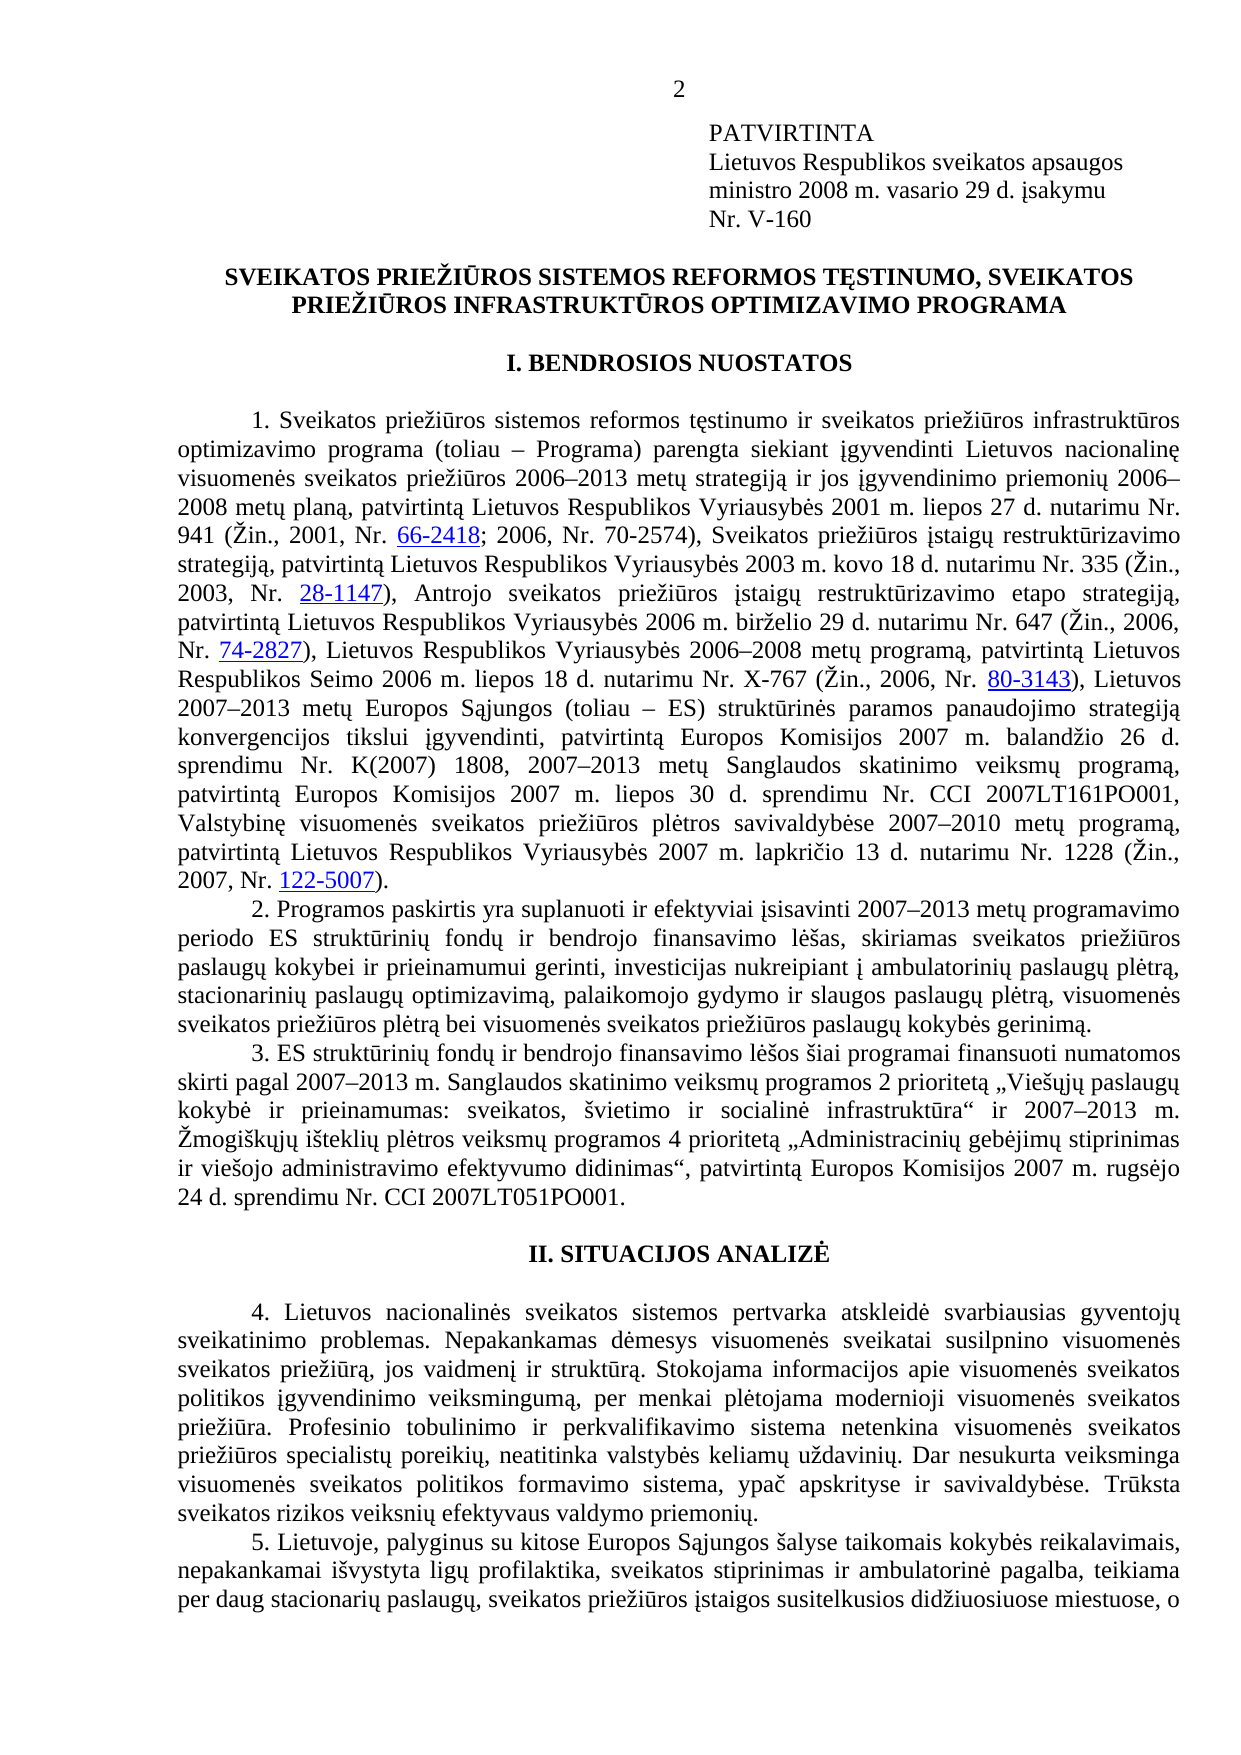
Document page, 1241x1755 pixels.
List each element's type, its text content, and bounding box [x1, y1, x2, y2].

text ministro 2008 m. vasario 29 d. įsakymu [177, 176, 1181, 204]
text PATVIRTINTA [709, 118, 1181, 147]
text II. SITUACIJOS ANALIZĖ [177, 1239, 1181, 1268]
text 4. Lietuvos nacionalinės sveikatos sistemos pertvarka atskleidė svarbiausias gyventojų sveikatinimo problemas. Nepakankamas dėmesys visuomenės sveikatai susilpnino visuomenės sveikatos priežiūrą, jos vaidmenį ir struktūrą. Stokojama informacijos apie visuomenės sveikatos politikos įgyvendinimo veiksmingumą, per menkai plėtojama modernioji visuomenės sveikatos priežiūra. Profesinio tobulinimo ir perkvalifikavimo sistema netenkina visuomenės sveikatos priežiūros specialistų poreikių, neatitinka valstybės keliamų uždavinių. Dar nesukurta veiksminga visuomenės sveikatos politikos formavimo sistema, ypač apskrityse ir savivaldybėse. Trūksta sveikatos rizikos veiksnių efektyvaus valdymo priemonių. [177, 1297, 1181, 1527]
text Lietuvos Respublikos sveikatos apsaugos [177, 147, 1181, 176]
text 5. Lietuvoje, palyginus su kitose Europos Sąjungos šalyse taikomais kokybės reikalavimais, nepakankamai išvystyta ligų profilaktika, sveikatos stiprinimas ir ambulatorinė pagalba, teikiama per daug stacionarių paslaugų, sveikatos priežiūros įstaigos susitelkusios didžiuosiuose miestuose, o [177, 1527, 1181, 1613]
text 2. Programos paskirtis yra suplanuoti ir efektyviai įsisavinti 2007–2013 metų programavimo periodo ES struktūrinių fondų ir bendrojo finansavimo lėšas, skiriamas sveikatos priežiūros paslaugų kokybei ir prieinamumui gerinti, investicijas nukreipiant į ambulatorinių paslaugų plėtrą, stacionarinių paslaugų optimizavimą, palaikomojo gydymo ir slaugos paslaugų plėtrą, visuomenės sveikatos priežiūros plėtrą bei visuomenės sveikatos priežiūros paslaugų kokybės gerinimą. [177, 894, 1181, 1038]
text 1. Sveikatos priežiūros sistemos reformos tęstinumo ir sveikatos priežiūros infrastruktūros optimizavimo programa (toliau – Programa) parengta siekiant įgyvendinti Lietuvos nacionalinę visuomenės sveikatos priežiūros 2006–2013 metų strategiją ir jos įgyvendinimo priemonių 2006–2008 metų planą, patvirtintą Lietuvos Respublikos Vyriausybės 2001 m. liepos 27 d. nutarimu Nr. 941 (Žin., 2001, Nr. 66-2418; 2006, Nr. 70-2574), Sveikatos priežiūros įstaigų restruktūrizavimo strategiją, patvirtintą Lietuvos Respublikos Vyriausybės 2003 m. kovo 18 d. nutarimu Nr. 335 (Žin., 2003, Nr. 28-1147), Antrojo sveikatos priežiūros įstaigų restruktūrizavimo etapo strategiją, patvirtintą Lietuvos Respublikos Vyriausybės 2006 m. birželio 29 d. nutarimu Nr. 647 (Žin., 2006, Nr. 74-2827), Lietuvos Respublikos Vyriausybės 2006–2008 metų programą, patvirtintą Lietuvos Respublikos Seimo 2006 m. liepos 18 d. nutarimu Nr. X-767 (Žin., 2006, Nr. 80-3143), Lietuvos 2007–2013 metų Europos Sąjungos (toliau – ES) struktūrinės paramos panaudojimo strategiją konvergencijos tikslui įgyvendinti, patvirtintą Europos Komisijos 2007 m. balandžio 26 d. sprendimu Nr. K(2007) 1808, 2007–2013 metų Sanglaudos skatinimo veiksmų programą, patvirtintą Europos Komisijos 2007 m. liepos 30 d. sprendimu Nr. CCI 2007LT161PO001, Valstybinę visuomenės sveikatos priežiūros plėtros savivaldybėse 2007–2010 metų programą, patvirtintą Lietuvos Respublikos Vyriausybės 2007 m. lapkričio 13 d. nutarimu Nr. 1228 (Žin., 2007, Nr. 122-5007). [177, 406, 1181, 894]
text 3. ES struktūrinių fondų ir bendrojo finansavimo lėšos šiai programai finansuoti numatomos skirti pagal 2007–2013 m. Sanglaudos skatinimo veiksmų programos 2 prioritetą „Viešųjų paslaugų kokybė ir prieinamumas: sveikatos, švietimo ir socialinė infrastruktūra“ ir 2007–2013 m. Žmogiškųjų išteklių plėtros veiksmų programos 4 prioritetą „Administracinių gebėjimų stiprinimas ir viešojo administravimo efektyvumo didinimas“, patvirtintą Europos Komisijos 2007 m. rugsėjo 24 d. sprendimu Nr. CCI 2007LT051PO001. [177, 1038, 1181, 1211]
text SVEIKATOS PRIEŽIŪROS SISTEMOS REFORMOS TĘSTINUMO, SVEIKATOS PRIEŽIŪROS INFRASTRUKTŪROS OPTIMIZAVIMO PROGRAMA [177, 262, 1181, 319]
text I. BENDROSIOS NUOSTATOS [177, 348, 1181, 377]
text Nr. V-160 [177, 204, 1181, 233]
